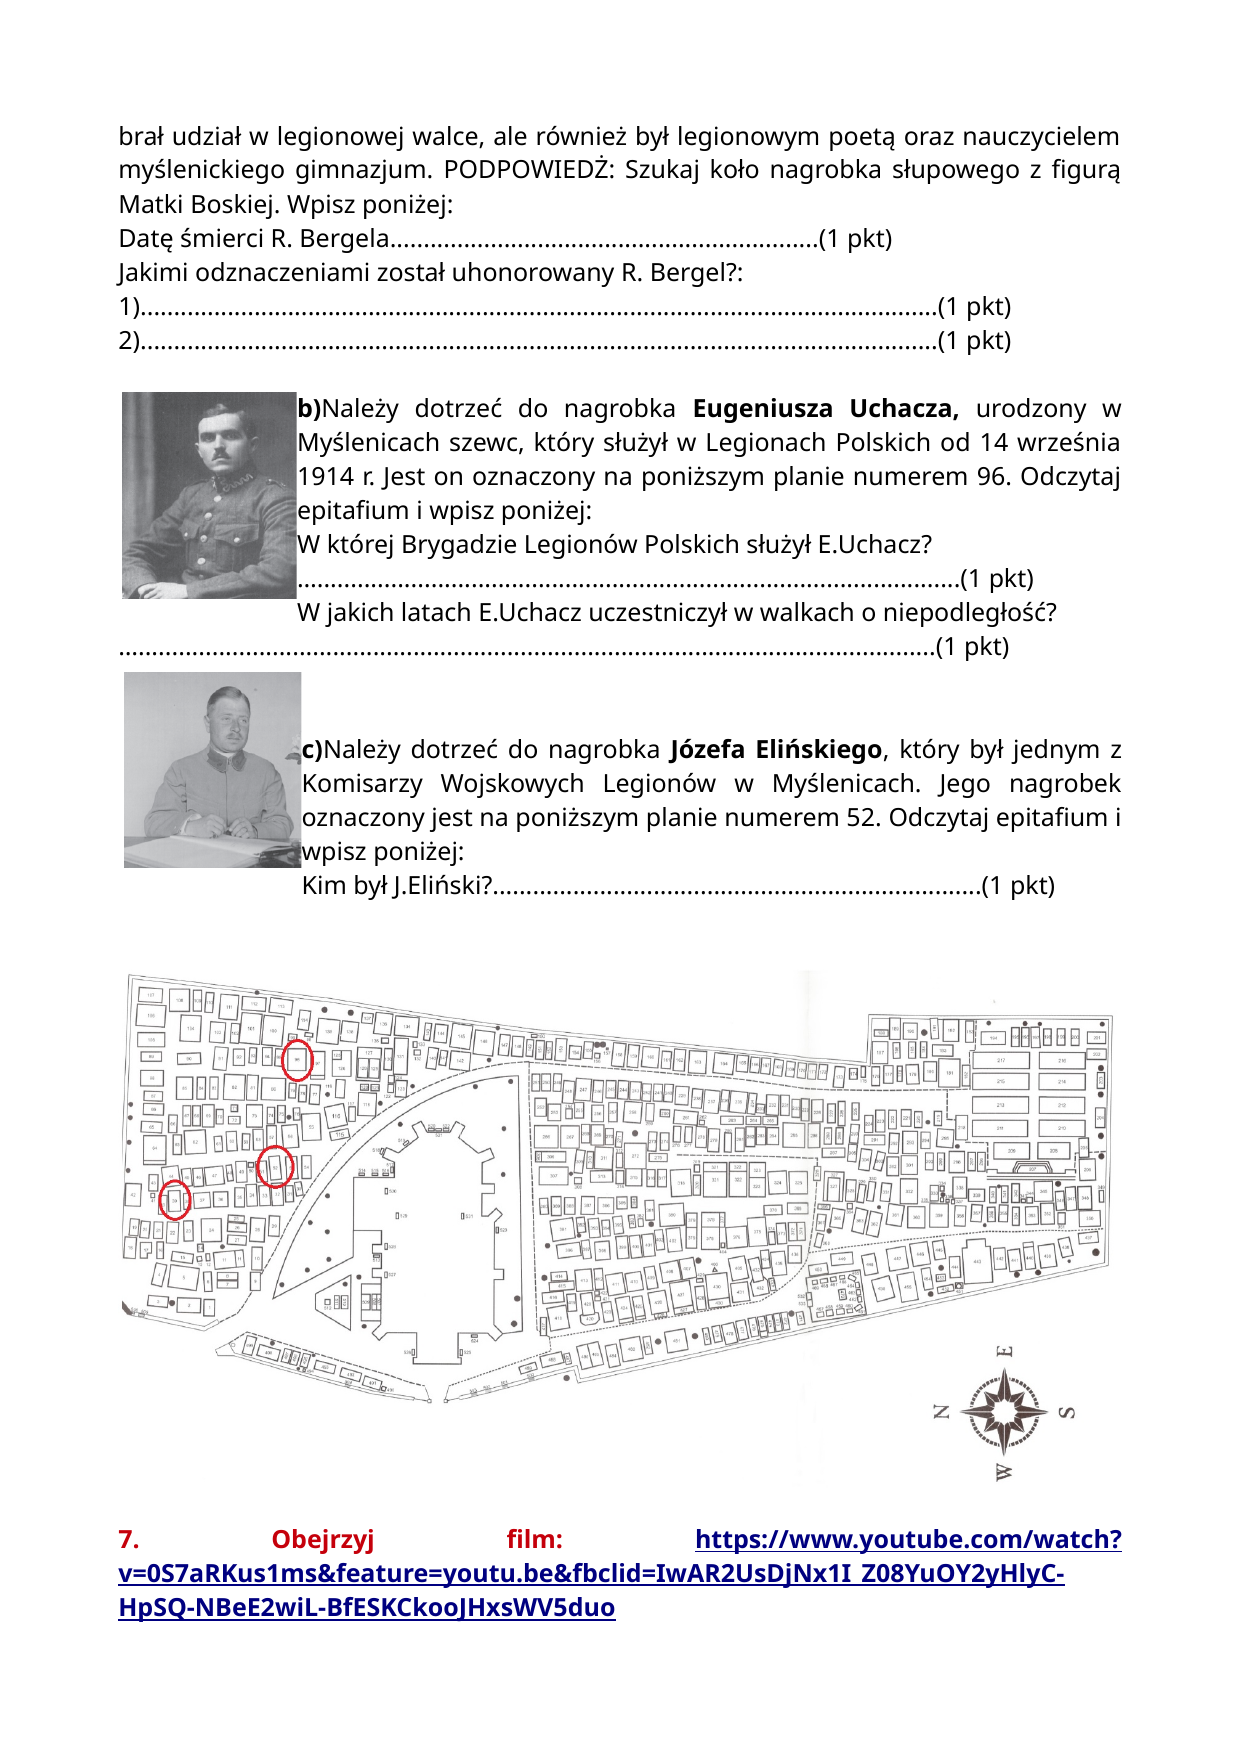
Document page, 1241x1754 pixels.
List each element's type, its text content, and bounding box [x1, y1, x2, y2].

text Datę śmierci R. Bergela................................................................(1 pkt) [118, 220, 1122, 254]
picture [124, 672, 302, 868]
text 7. Obejrzyj film: https://www.youtube.com/watch?v=0S7aRKus1ms&feature=youtu.be&fbclid=IwAR2UsDjNx1I_Z08YuOY2yHlyC-HpSQ-NBeE2wiL-BfESKCkooJHxsWV5duo [118, 1522, 1122, 1624]
text b)Należy dotrzeć do nagrobka Eugeniusza Uchacza, urodzony w Myślenicach szewc, który służył w Legionach Polskich od 14 września 1914 r. Jest on oznaczony na poniższym planie numerem 96. Odczytaj epitafium i wpisz poniżej: [118, 391, 1122, 527]
text Jakimi odznaczeniami został uhonorowany R. Bergel?: [118, 254, 1122, 288]
text brał udział w legionowej walce, ale również był legionowym poetą oraz nauczycielem myślenickiego gimnazjum. PODPOWIEDŻ: Szukaj koło nagrobka słupowego z figurą Matki Boskiej. Wpisz poniżej: [118, 118, 1122, 220]
text 1).......................................................................................................................(1 pkt) [118, 288, 1122, 322]
text c)Należy dotrzeć do nagrobka Józefa Elińskiego, który był jednym z Komisarzy Wojskowych Legionów w Myślenicach. Jego nagrobek oznaczony jest na poniższym planie numerem 52. Odczytaj epitafium i wpisz poniżej: [302, 731, 1122, 867]
text W której Brygadzie Legionów Polskich służył E.Uchacz? [297, 527, 1122, 561]
picture [118, 969, 1123, 1488]
text W jakich latach E.Uchacz uczestniczył w walkach o niepodległość? [118, 595, 1122, 629]
picture [122, 392, 297, 599]
text 2).......................................................................................................................(1 pkt) [118, 322, 1122, 357]
text Kim był J.Eliński?.........................................................................(1 pkt) [118, 867, 1122, 902]
text …................................................................................................(1 pkt) [297, 561, 1122, 595]
text ….......................................................................................................................(1 pkt) [118, 629, 1122, 663]
